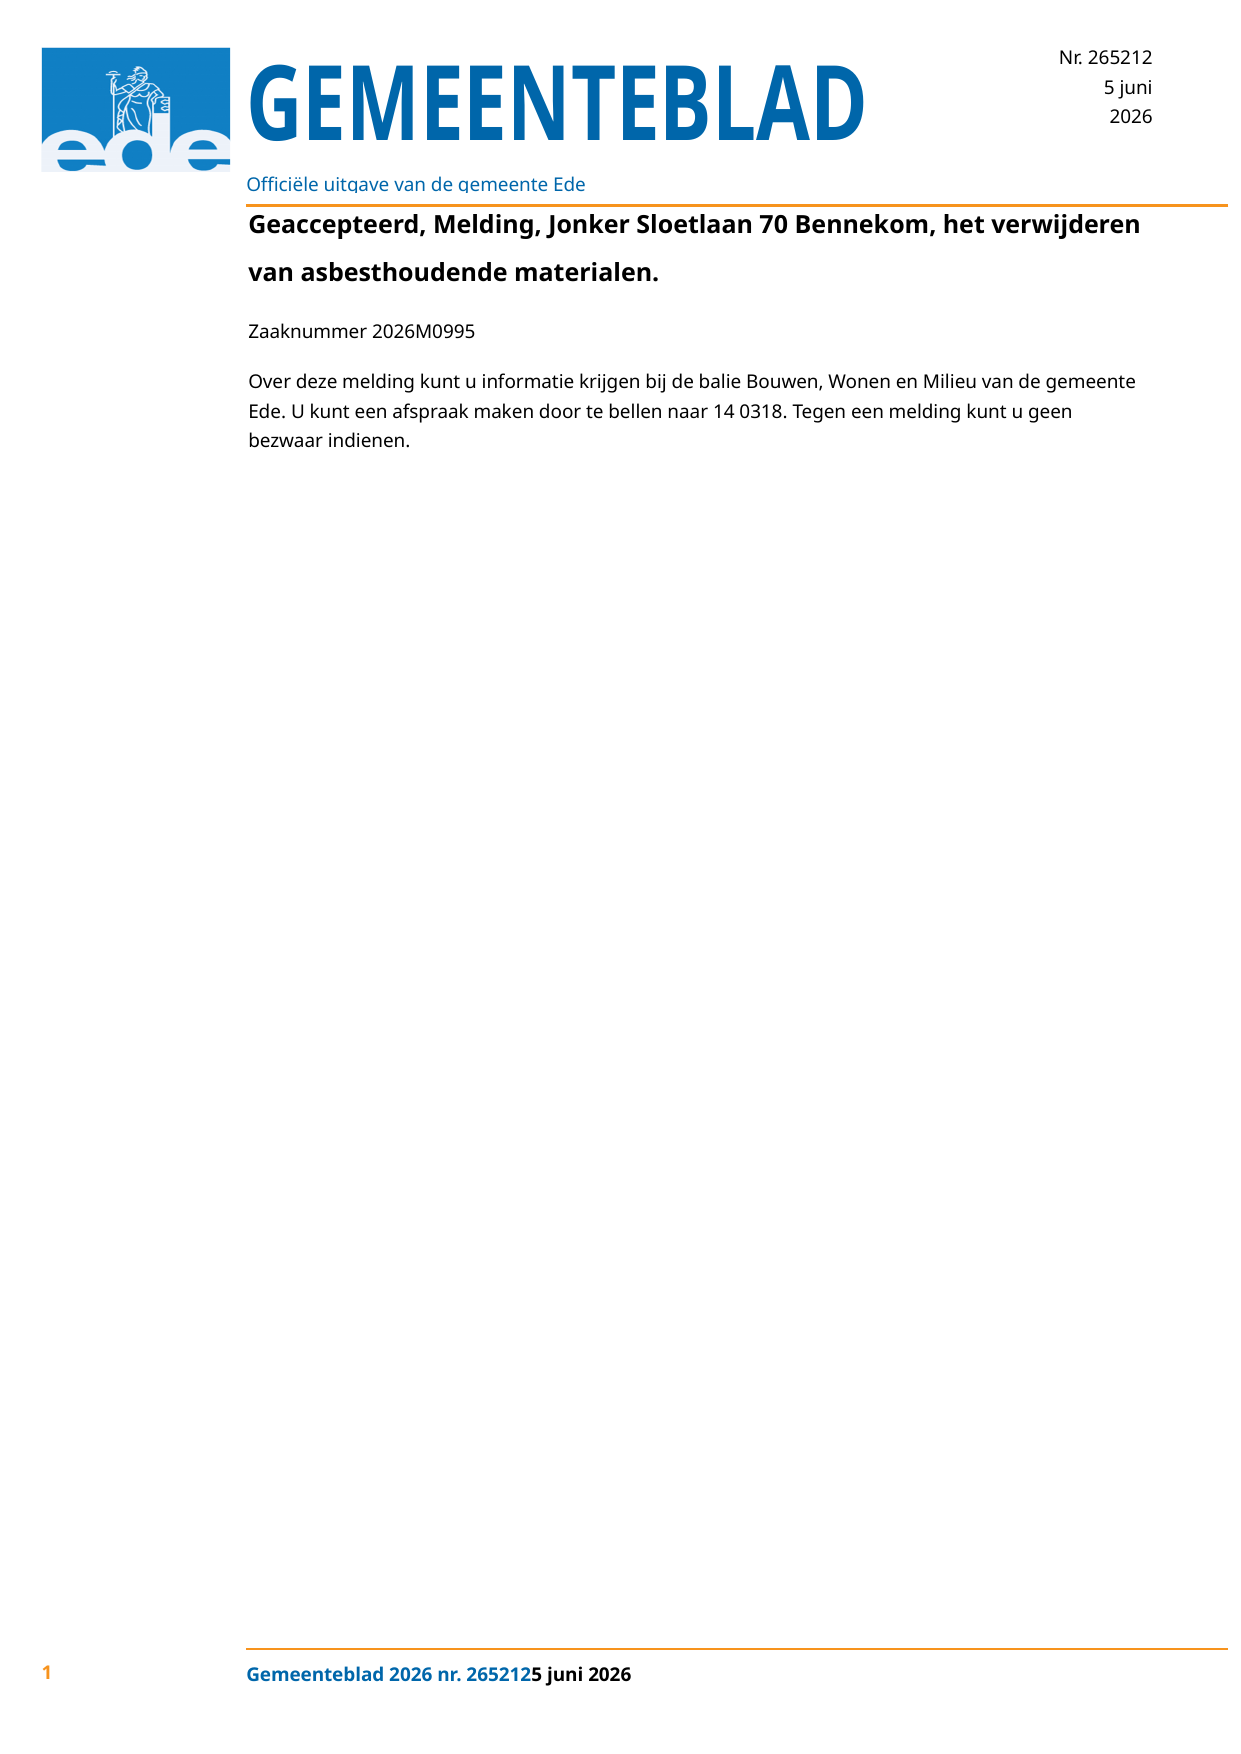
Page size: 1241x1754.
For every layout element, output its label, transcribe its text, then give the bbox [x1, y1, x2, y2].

text Over deze melding kunt u informatie krijgen bij de balie Bouwen, Wonen en Milieu van de gemeente Ede. U kunt een afspraak maken door te bellen naar 14 0318. Tegen een melding kunt u geen bezwaar indienen. [248, 368, 1152, 453]
picture [41, 47, 231, 172]
text Zaaknummer 2026M0995 [248, 318, 1152, 344]
text Geaccepteerd, Melding, Jonker Sloetlaan 70 Bennekom, het verwijderen van asbesthoudende materialen. [248, 207, 1152, 288]
